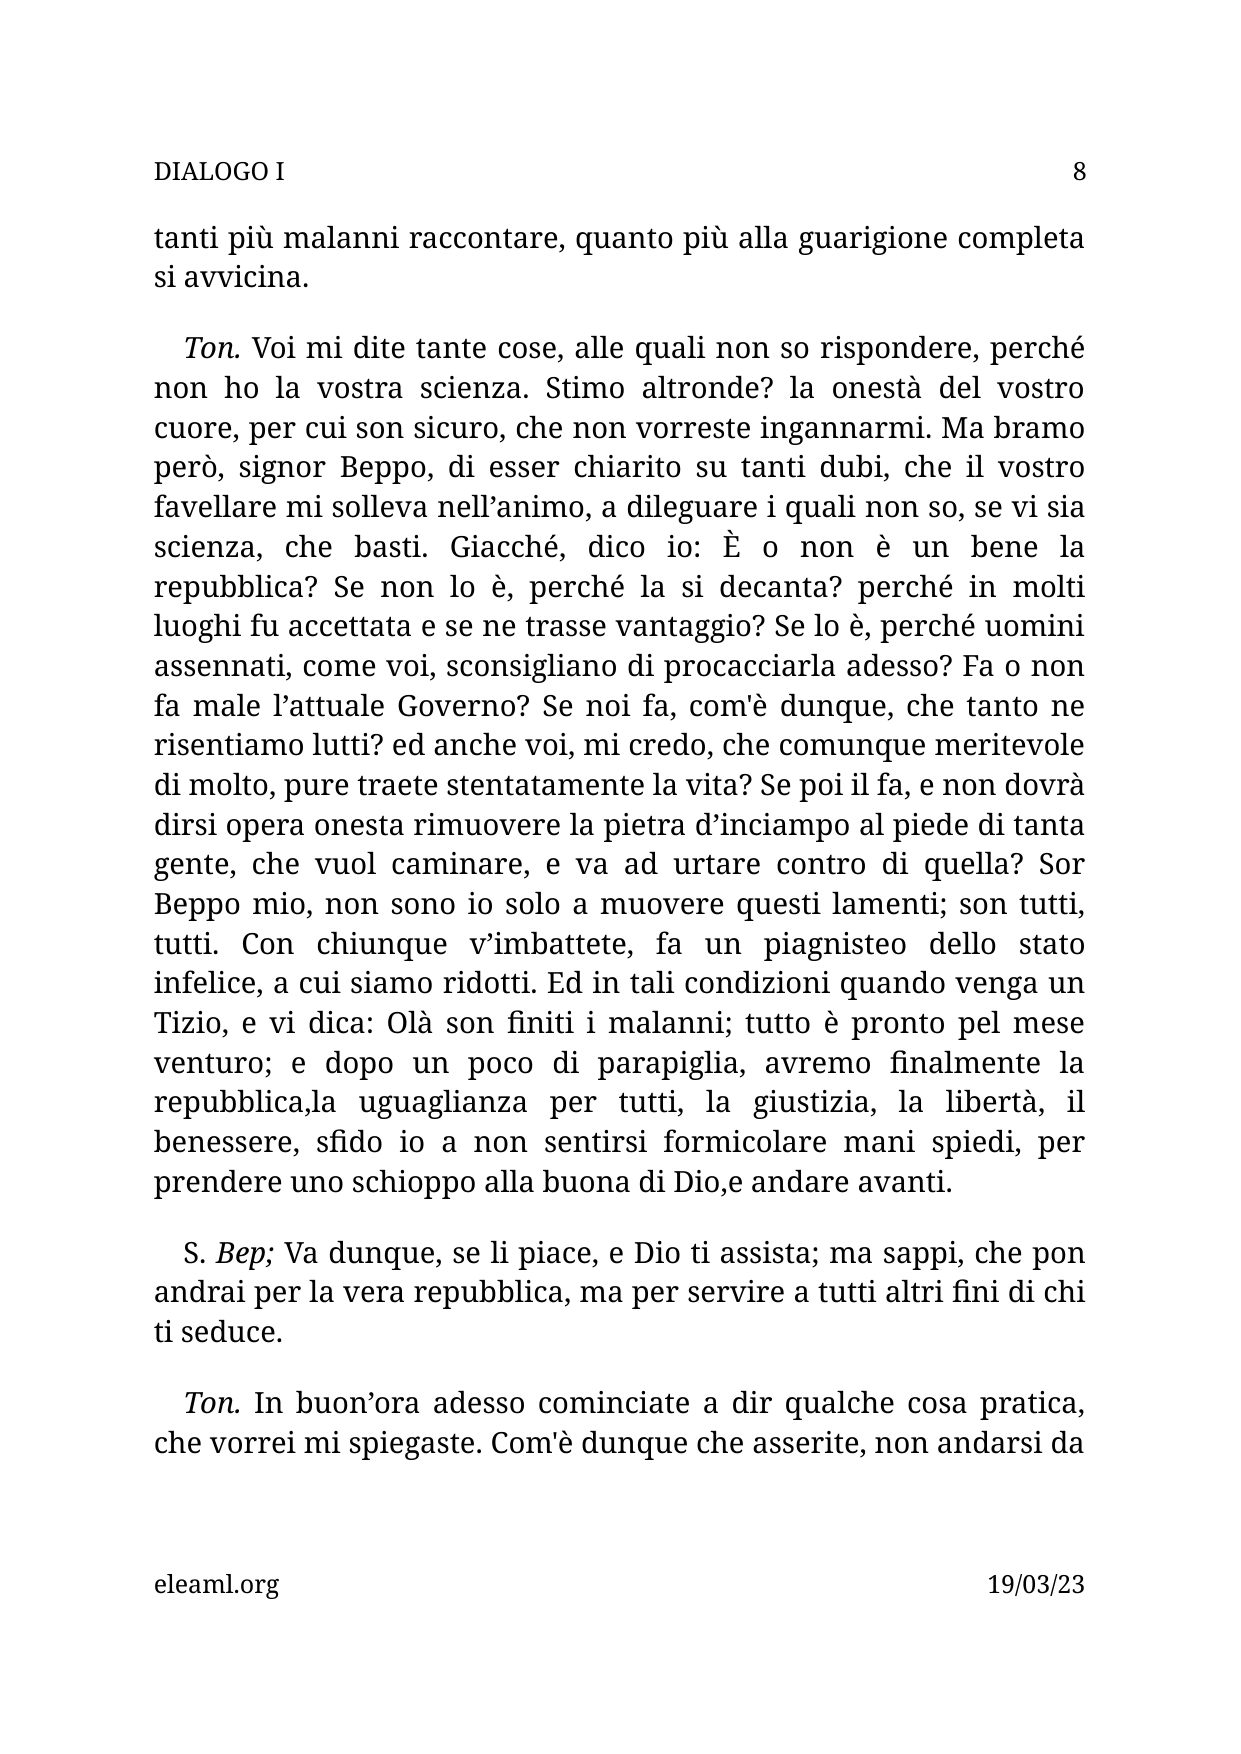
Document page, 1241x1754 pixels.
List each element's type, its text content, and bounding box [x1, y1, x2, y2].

text Ton. Voi mi dite tante cose, alle quali non so rispondere, perché non ho la vostra scienza. Stimo altronde? la onestà del vostro cuore, per cui son sicuro, che non vorreste ingannarmi. Ma bramo però, signor Beppo, di esser chiarito su tanti dubi, che il vostro favellare mi solleva nell’animo, a dileguare i quali non so, se vi sia scienza, che basti. Giacché, dico io: È o non è un bene la repubblica? Se non lo è, perché la si decanta? perché in molti luoghi fu accettata e se ne trasse vantaggio? Se lo è, perché uomini assennati, come voi, sconsigliano di procacciarla adesso? Fa o non fa male l’attuale Governo? Se noi fa, com'è dunque, che tanto ne risentiamo lutti? ed anche voi, mi credo, che comunque meritevole di molto, pure traete stentatamente la vita? Se poi il fa, e non dovrà dirsi opera onesta rimuovere la pietra d’inciampo al piede di tanta gente, che vuol caminare, e va ad urtare contro di quella? Sor Beppo mio, non sono io solo a muovere questi lamenti; son tutti, tutti. Con chiunque v’imbattete, fa un piagnisteo dello stato infelice, a cui siamo ridotti. Ed in tali condizioni quando venga un Tizio, e vi dica: Olà son finiti i malanni; tutto è pronto pel mese venturo; e dopo un poco di parapiglia, avremo finalmente la repubblica,la uguaglianza per tutti, la giustizia, la libertà, il benessere, sfido io a non sentirsi formicolare mani spiedi, per prendere uno schioppo alla buona di Dio,e andare avanti. [153, 328, 1087, 1201]
text Ton. In buon’ora adesso cominciate a dir qualche cosa pratica, che vorrei mi spiegaste. Com'è dunque che asserite, non andarsi da [153, 1382, 1087, 1462]
text tanti più malanni raccontare, quanto più alla guarigione completa si avvicina. [153, 217, 1087, 296]
text S. Bep; Va dunque, se li piace, e Dio ti assista; ma sappi, che pon andrai per la vera repubblica, ma per servire a tutti altri fini di chi ti seduce. [153, 1232, 1087, 1351]
